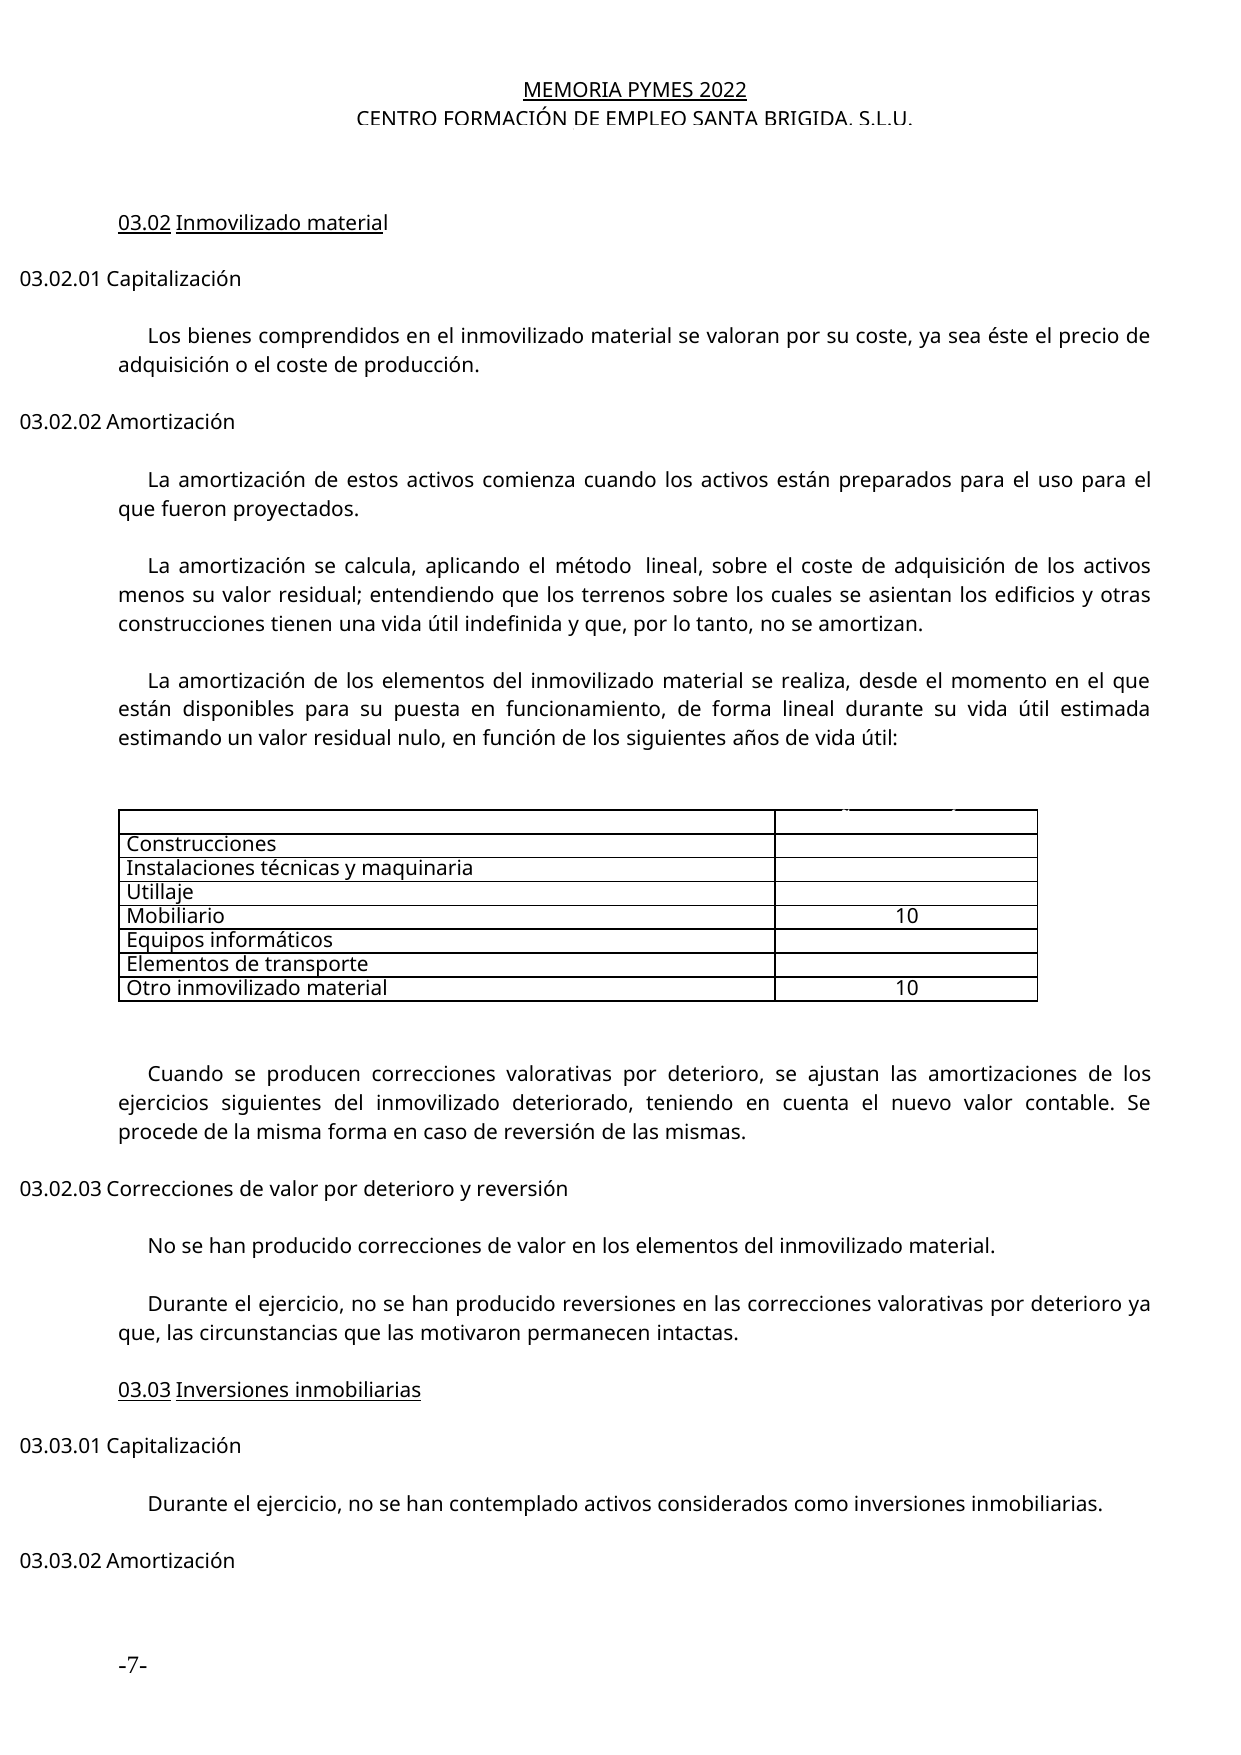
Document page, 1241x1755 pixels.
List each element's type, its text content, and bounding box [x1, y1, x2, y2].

table_cell Mobiliario [120, 906, 774, 928]
list Inversiones inmobiliarias [118, 1376, 1163, 1404]
text La amortización se calcula, aplicando el método lineal, sobre el coste de adquisición de los activos menos su valor residual; entendiendo que los terrenos sobre los cuales se asientan los edificios y otras construcciones tienen una vida útil indefinida y que, por lo tanto, no se amortizan. [118, 551, 1152, 637]
table_header AÑOS VIDA ÚTIL [776, 811, 1037, 833]
text La amortización de estos activos comienza cuando los activos están preparados para el uso para el que fueron proyectados. [118, 465, 1153, 522]
table_cell [776, 858, 1037, 881]
table_header CONCEPTO [120, 811, 774, 833]
text La amortización de los elementos del inmovilizado material se realiza, desde el momento en el que están disponibles para su puesta en funcionamiento, de forma lineal durante su vida útil estimada estimando un valor residual nulo, en función de los siguientes años de vida útil: [118, 666, 1152, 752]
table_cell 10 [776, 978, 1037, 1000]
table_cell [776, 835, 1037, 857]
table_cell [776, 930, 1037, 952]
table_cell [776, 954, 1037, 976]
list Capitalización [19, 264, 1163, 292]
text Los bienes comprendidos en el inmovilizado material se valoran por su coste, ya sea éste el precio de adquisición o el coste de producción. [118, 321, 1152, 378]
table_cell Utillaje [120, 882, 774, 904]
table_cell [776, 882, 1037, 904]
table_cell Instalaciones técnicas y maquinaria [120, 858, 774, 881]
table_cell Construcciones [120, 835, 774, 857]
text No se han producido correcciones de valor en los elementos del inmovilizado material. [147, 1232, 1163, 1260]
list Correcciones de valor por deterioro y reversión [19, 1174, 1163, 1202]
table_cell Elementos de transporte [120, 954, 774, 976]
text Cuando se producen correcciones valorativas por deterioro, se ajustan las amortizaciones de los ejercicios siguientes del inmovilizado deteriorado, teniendo en cuenta el nuevo valor contable. Se procede de la misma forma en caso de reversión de las mismas. [118, 1059, 1152, 1145]
list Capitalización [19, 1431, 1163, 1460]
list Amortización [19, 1547, 1163, 1575]
text Durante el ejercicio, no se han contemplado activos considerados como inversiones inmobiliarias. [147, 1489, 1163, 1517]
table_cell Equipos informáticos [120, 930, 774, 952]
table_cell 10 [776, 906, 1037, 928]
list Amortización [19, 407, 1163, 436]
text Durante el ejercicio, no se han producido reversiones en las correcciones valorativas por deterioro ya que, las circunstancias que las motivaron permanecen intactas. [118, 1289, 1152, 1346]
list Inmovilizado material [118, 208, 1163, 237]
table_cell Otro inmovilizado material [120, 978, 774, 1000]
